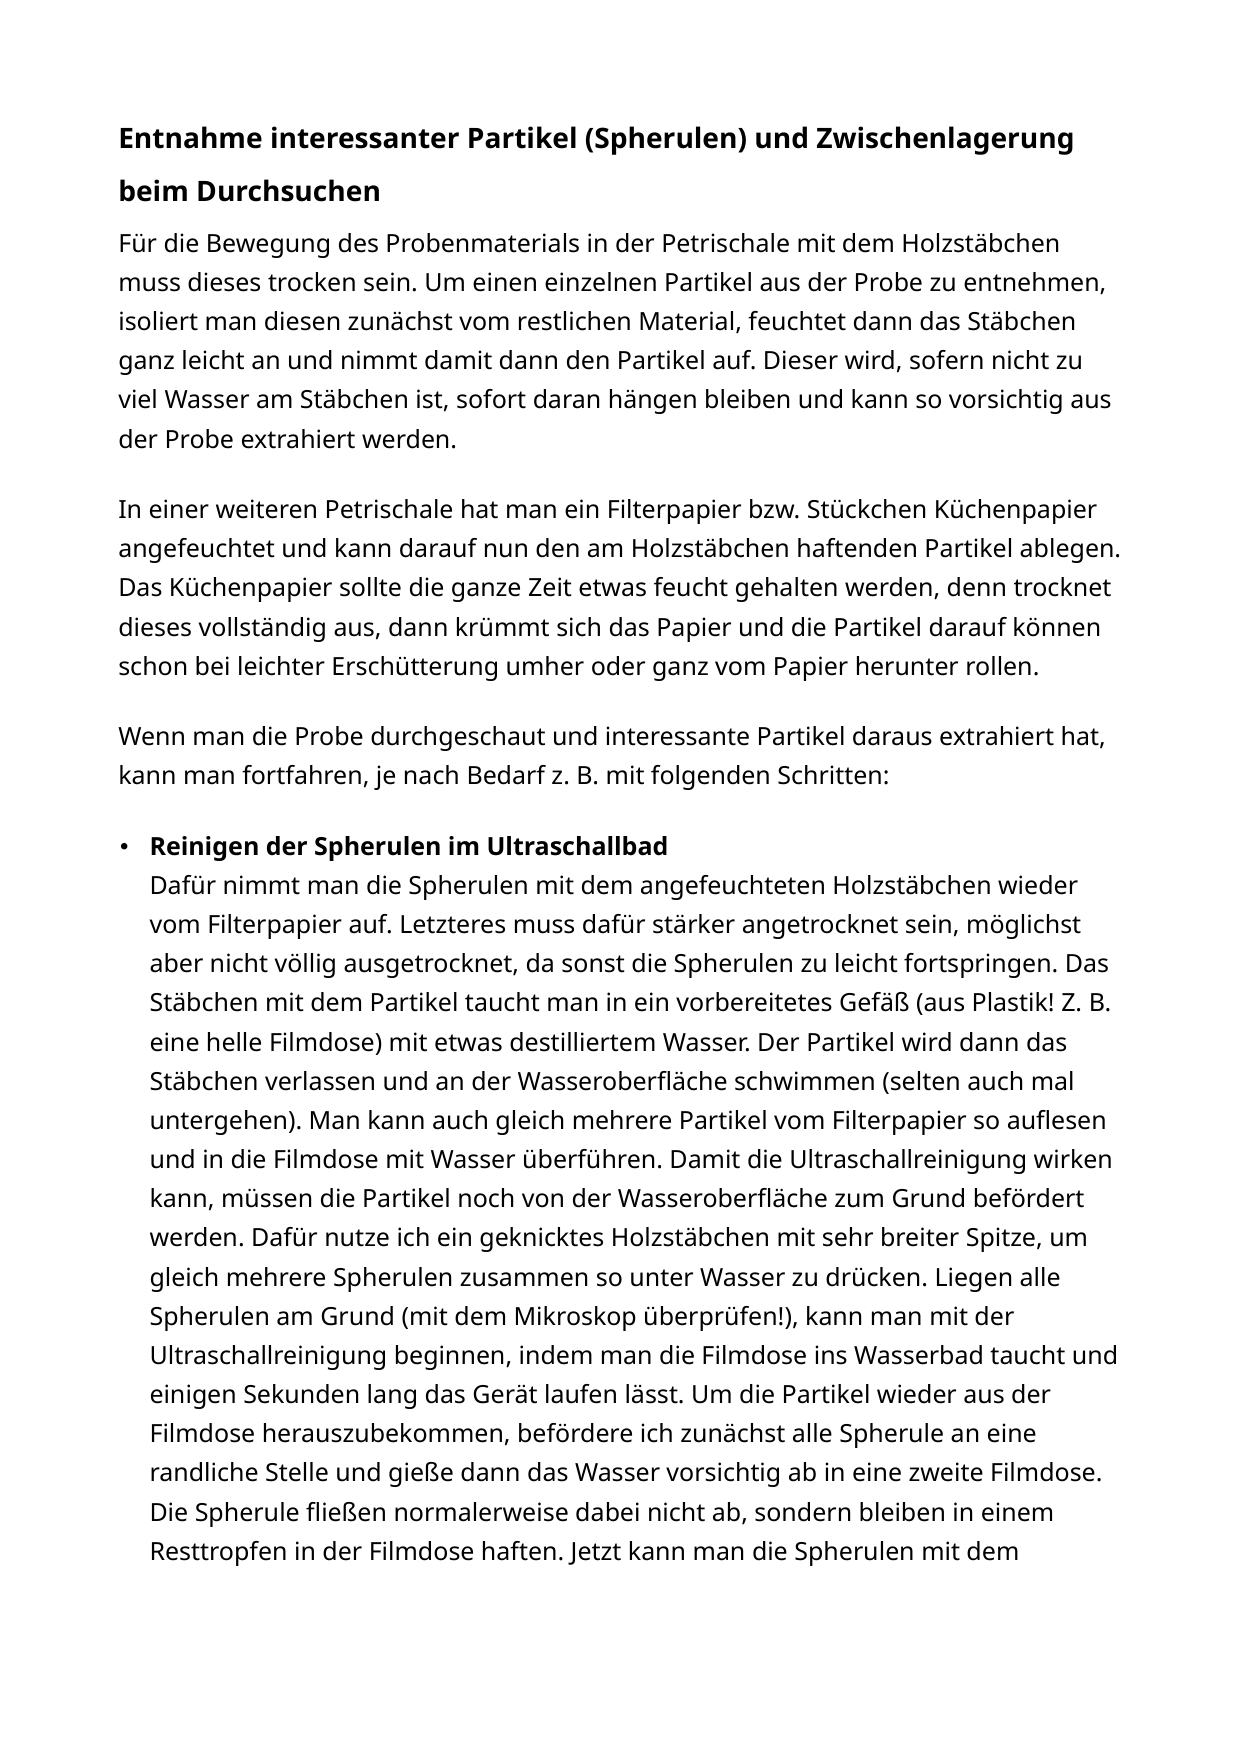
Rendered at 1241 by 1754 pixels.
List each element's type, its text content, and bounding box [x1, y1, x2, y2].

list Reinigen der Spherulen im Ultraschallbad Dafür nimmt man die Spherulen mit dem angefeuchteten Holzstäbchen wieder vom Filterpapier auf. Letzteres muss dafür stärker angetrocknet sein, möglichst aber nicht völlig ausgetrocknet, da sonst die Spherulen zu leicht fortspringen. Das Stäbchen mit dem Partikel taucht man in ein vorbereitetes Gefäß (aus Plastik! Z. B. eine helle Filmdose) mit etwas destilliertem Wasser. Der Partikel wird dann das Stäbchen verlassen und an der Wasseroberfläche schwimmen (selten auch mal untergehen). Man kann auch gleich mehrere Partikel vom Filterpapier so auflesen und in die Filmdose mit Wasser überführen. Damit die Ultraschallreinigung wirken kann, müssen die Partikel noch von der Wasseroberfläche zum Grund befördert werden. Dafür nutze ich ein geknicktes Holzstäbchen mit sehr breiter Spitze, um gleich mehrere Spherulen zusammen so unter Wasser zu drücken. Liegen alle Spherulen am Grund (mit dem Mikroskop überprüfen!), kann man mit der Ultraschallreinigung beginnen, indem man die Filmdose ins Wasserbad taucht und einigen Sekunden lang das Gerät laufen lässt. Um die Partikel wieder aus der Filmdose herauszubekommen, befördere ich zunächst alle Spherule an eine randliche Stelle und gieße dann das Wasser vorsichtig ab in eine zweite Filmdose. Die Spherule fließen normalerweise dabei nicht ab, sondern bleiben in einem Resttropfen in der Filmdose haften. Jetzt kann man die Spherulen mit dem [120, 828, 1122, 1567]
text Wenn man die Probe durchgeschaut und interessante Partikel daraus extrahiert hat, kann man fortfahren, je nach Bedarf z. B. mit folgenden Schritten: [118, 719, 1122, 792]
subtitle Entnahme interessanter Partikel (Spherulen) und Zwischenlagerung beim Durchsuchen [118, 118, 1122, 210]
text Für die Bewegung des Probenmaterials in der Petrischale mit dem Holzstäbchen muss dieses trocken sein. Um einen einzelnen Partikel aus der Probe zu entnehmen, isoliert man diesen zunächst vom restlichen Material, feuchtet dann das Stäbchen ganz leicht an und nimmt damit dann den Partikel auf. Dieser wird, sofern nicht zu viel Wasser am Stäbchen ist, sofort daran hängen bleiben und kann so vorsichtig aus der Probe extrahiert werden. [118, 225, 1122, 455]
text In einer weiteren Petrischale hat man ein Filterpapier bzw. Stückchen Küchenpapier angefeuchtet und kann darauf nun den am Holzstäbchen haftenden Partikel ablegen. Das Küchenpapier sollte die ganze Zeit etwas feucht gehalten werden, denn trocknet dieses vollständig aus, dann krümmt sich das Papier und die Partikel darauf können schon bei leichter Erschütterung umher oder ganz vom Papier herunter rollen. [118, 492, 1122, 682]
